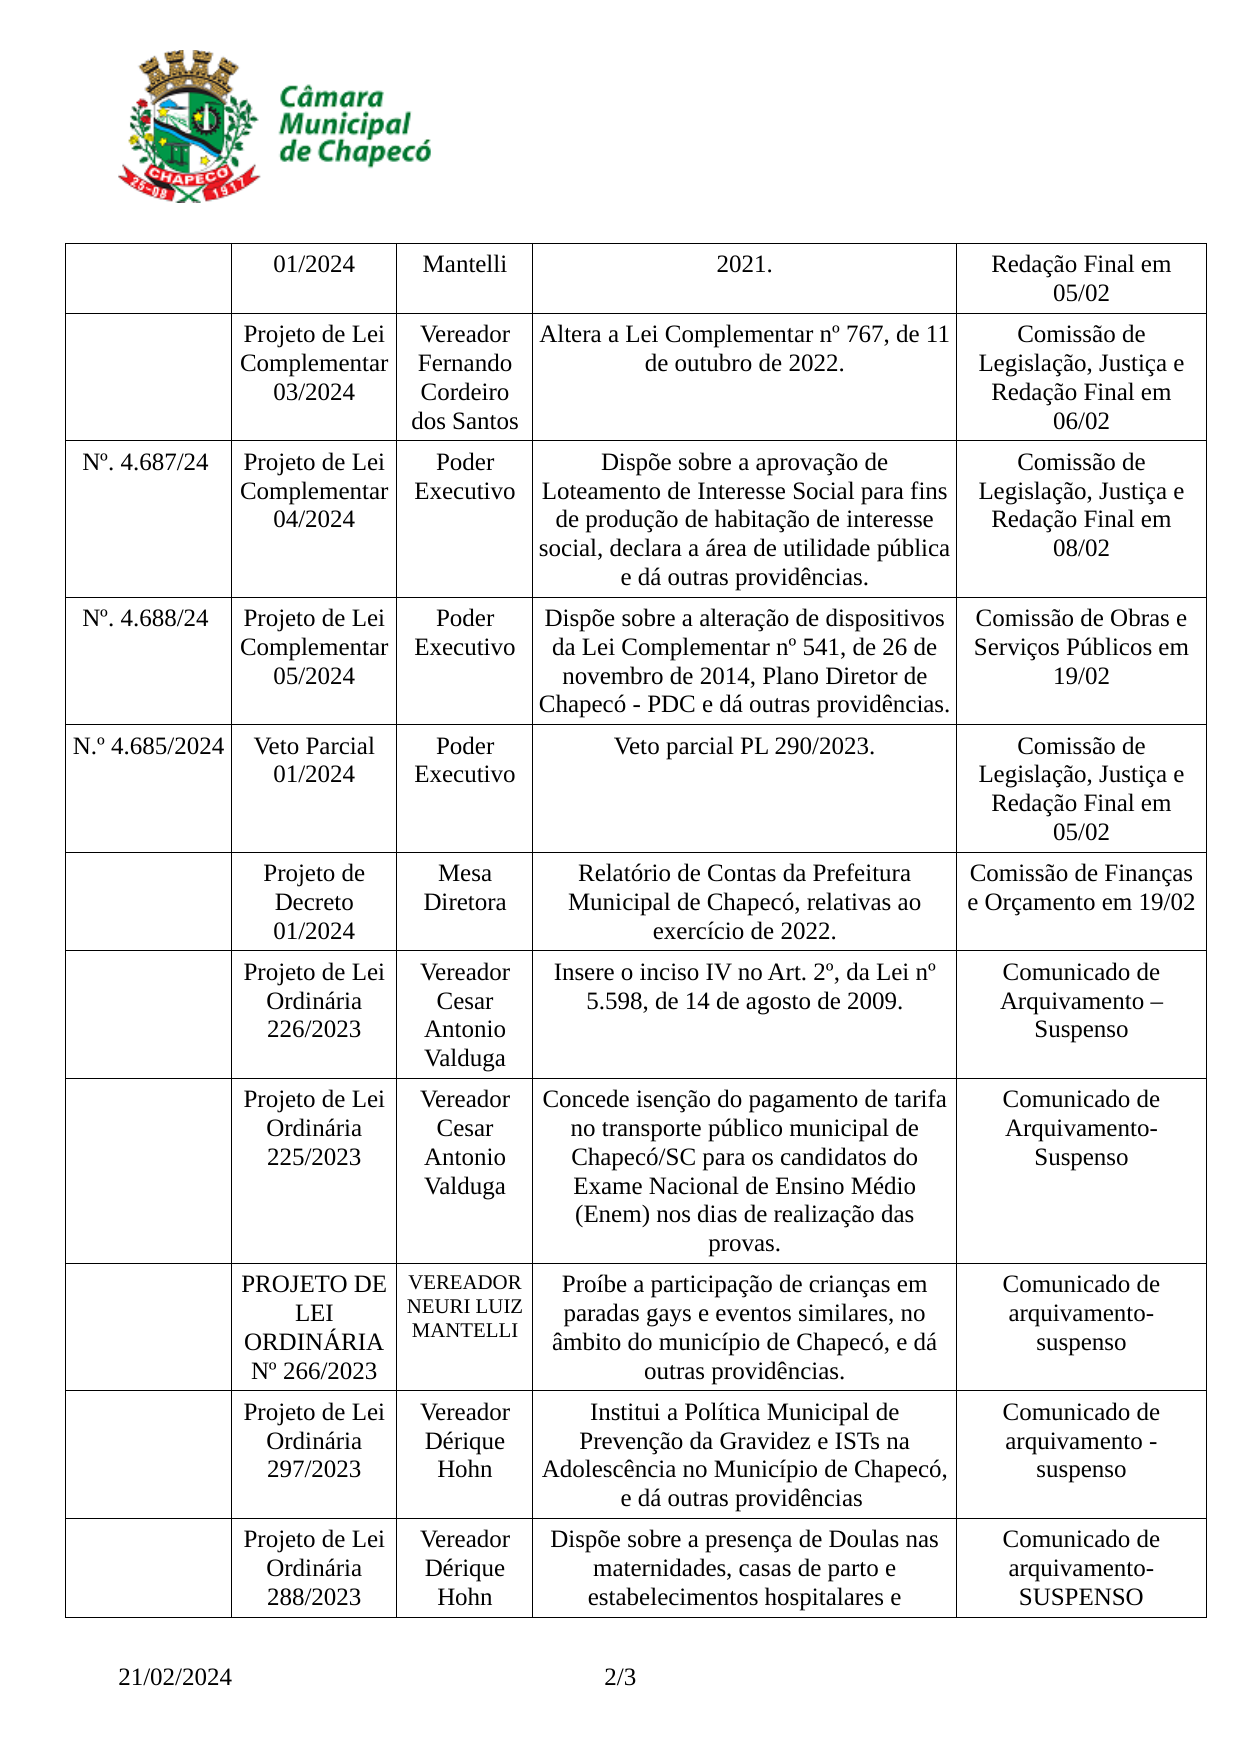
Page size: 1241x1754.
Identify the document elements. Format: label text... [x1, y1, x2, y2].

table_cell PROJETO DE LEI ORDINÁRIA Nº 266/2023 [232, 1264, 396, 1390]
table_cell Projeto de Lei Complementar 03/2024 [232, 314, 396, 440]
table_cell [66, 314, 231, 440]
table_cell Poder Executivo [397, 598, 532, 724]
table_cell Nº. 4.687/24 [66, 441, 231, 597]
table_cell Dispõe sobre a aprovação de Loteamento de Interesse Social para fins de produção de habitação de interesse social, declara a área de utilidade pública e dá outras providências. [533, 441, 956, 597]
table_cell Vereador Cesar Antonio Valduga [397, 951, 532, 1078]
table_cell Poder Executivo [397, 725, 532, 852]
table_cell Proíbe a participação de crianças em paradas gays e eventos similares, no âmbito do município de Chapecó, e dá outras providências. [533, 1264, 956, 1390]
table_cell Redação Final em 05/02 [957, 244, 1206, 313]
table_cell Insere o inciso IV no Art. 2º, da Lei nº 5.598, de 14 de agosto de 2009. [533, 951, 956, 1078]
table_cell Altera a Lei Complementar nº 767, de 11 de outubro de 2022. [533, 314, 956, 440]
table_cell VEREADOR NEURI LUIZ MANTELLI [397, 1264, 532, 1390]
table_cell Projeto de Lei Ordinária 226/2023 [232, 951, 396, 1078]
table_cell [66, 1391, 231, 1518]
table_cell Relatório de Contas da Prefeitura Municipal de Chapecó, relativas ao exercício de 2022. [533, 853, 956, 950]
table_cell [66, 853, 231, 950]
table_cell Comunicado de arquivamento - suspenso [957, 1391, 1206, 1518]
table_cell Comunicado de arquivamento- suspenso [957, 1264, 1206, 1390]
table_cell Comissão de Finanças e Orçamento em 19/02 [957, 853, 1206, 950]
table_cell N.º 4.685/2024 [66, 725, 231, 852]
table_cell Comissão de Legislação, Justiça e Redação Final em 05/02 [957, 725, 1206, 852]
table_cell Vereador Fernando Cordeiro dos Santos [397, 314, 532, 440]
table_cell Poder Executivo [397, 441, 532, 597]
table_cell Mesa Diretora [397, 853, 532, 950]
table_cell Dispõe sobre a alteração de dispositivos da Lei Complementar nº 541, de 26 de novembro de 2014, Plano Diretor de Chapecó - PDC e dá outras providências. [533, 598, 956, 724]
table_cell Vereador Dérique Hohn [397, 1519, 532, 1617]
table_cell 01/2024 [232, 244, 396, 313]
table_cell [66, 244, 231, 313]
table_cell Mantelli [397, 244, 532, 313]
table_cell Projeto de Lei Complementar 04/2024 [232, 441, 396, 597]
table_cell 2021. [533, 244, 956, 313]
table_cell Comissão de Obras e Serviços Públicos em 19/02 [957, 598, 1206, 724]
table_cell Veto parcial PL 290/2023. [533, 725, 956, 852]
picture [118, 50, 431, 203]
table_cell Projeto de Lei Ordinária 297/2023 [232, 1391, 396, 1518]
table_cell [66, 1264, 231, 1390]
table_cell Concede isenção do pagamento de tarifa no transporte público municipal de Chapecó/SC para os candidatos do Exame Nacional de Ensino Médio (Enem) nos dias de realização das provas. [533, 1079, 956, 1263]
table_cell Projeto de Decreto 01/2024 [232, 853, 396, 950]
table_cell [66, 1519, 231, 1617]
table_cell Projeto de Lei Complementar 05/2024 [232, 598, 396, 724]
table_cell Institui a Política Municipal de Prevenção da Gravidez e ISTs na Adolescência no Município de Chapecó, e dá outras providências [533, 1391, 956, 1518]
table_cell Projeto de Lei Ordinária 225/2023 [232, 1079, 396, 1263]
table_cell Nº. 4.688/24 [66, 598, 231, 724]
table_cell Vereador Dérique Hohn [397, 1391, 532, 1518]
table_cell Comissão de Legislação, Justiça e Redação Final em 06/02 [957, 314, 1206, 440]
table_cell [66, 951, 231, 1078]
table_cell Comunicado de arquivamento- SUSPENSO [957, 1519, 1206, 1617]
table_cell Veto Parcial 01/2024 [232, 725, 396, 852]
table_cell [66, 1079, 231, 1263]
table_cell Comunicado de Arquivamento – Suspenso [957, 951, 1206, 1078]
table_cell Vereador Cesar Antonio Valduga [397, 1079, 532, 1263]
table_cell Dispõe sobre a presença de Doulas nas maternidades, casas de parto e estabelecimentos hospitalares e [533, 1519, 956, 1617]
table_cell Comunicado de Arquivamento- Suspenso [957, 1079, 1206, 1263]
table_cell Projeto de Lei Ordinária 288/2023 [232, 1519, 396, 1617]
table_cell Comissão de Legislação, Justiça e Redação Final em 08/02 [957, 441, 1206, 597]
